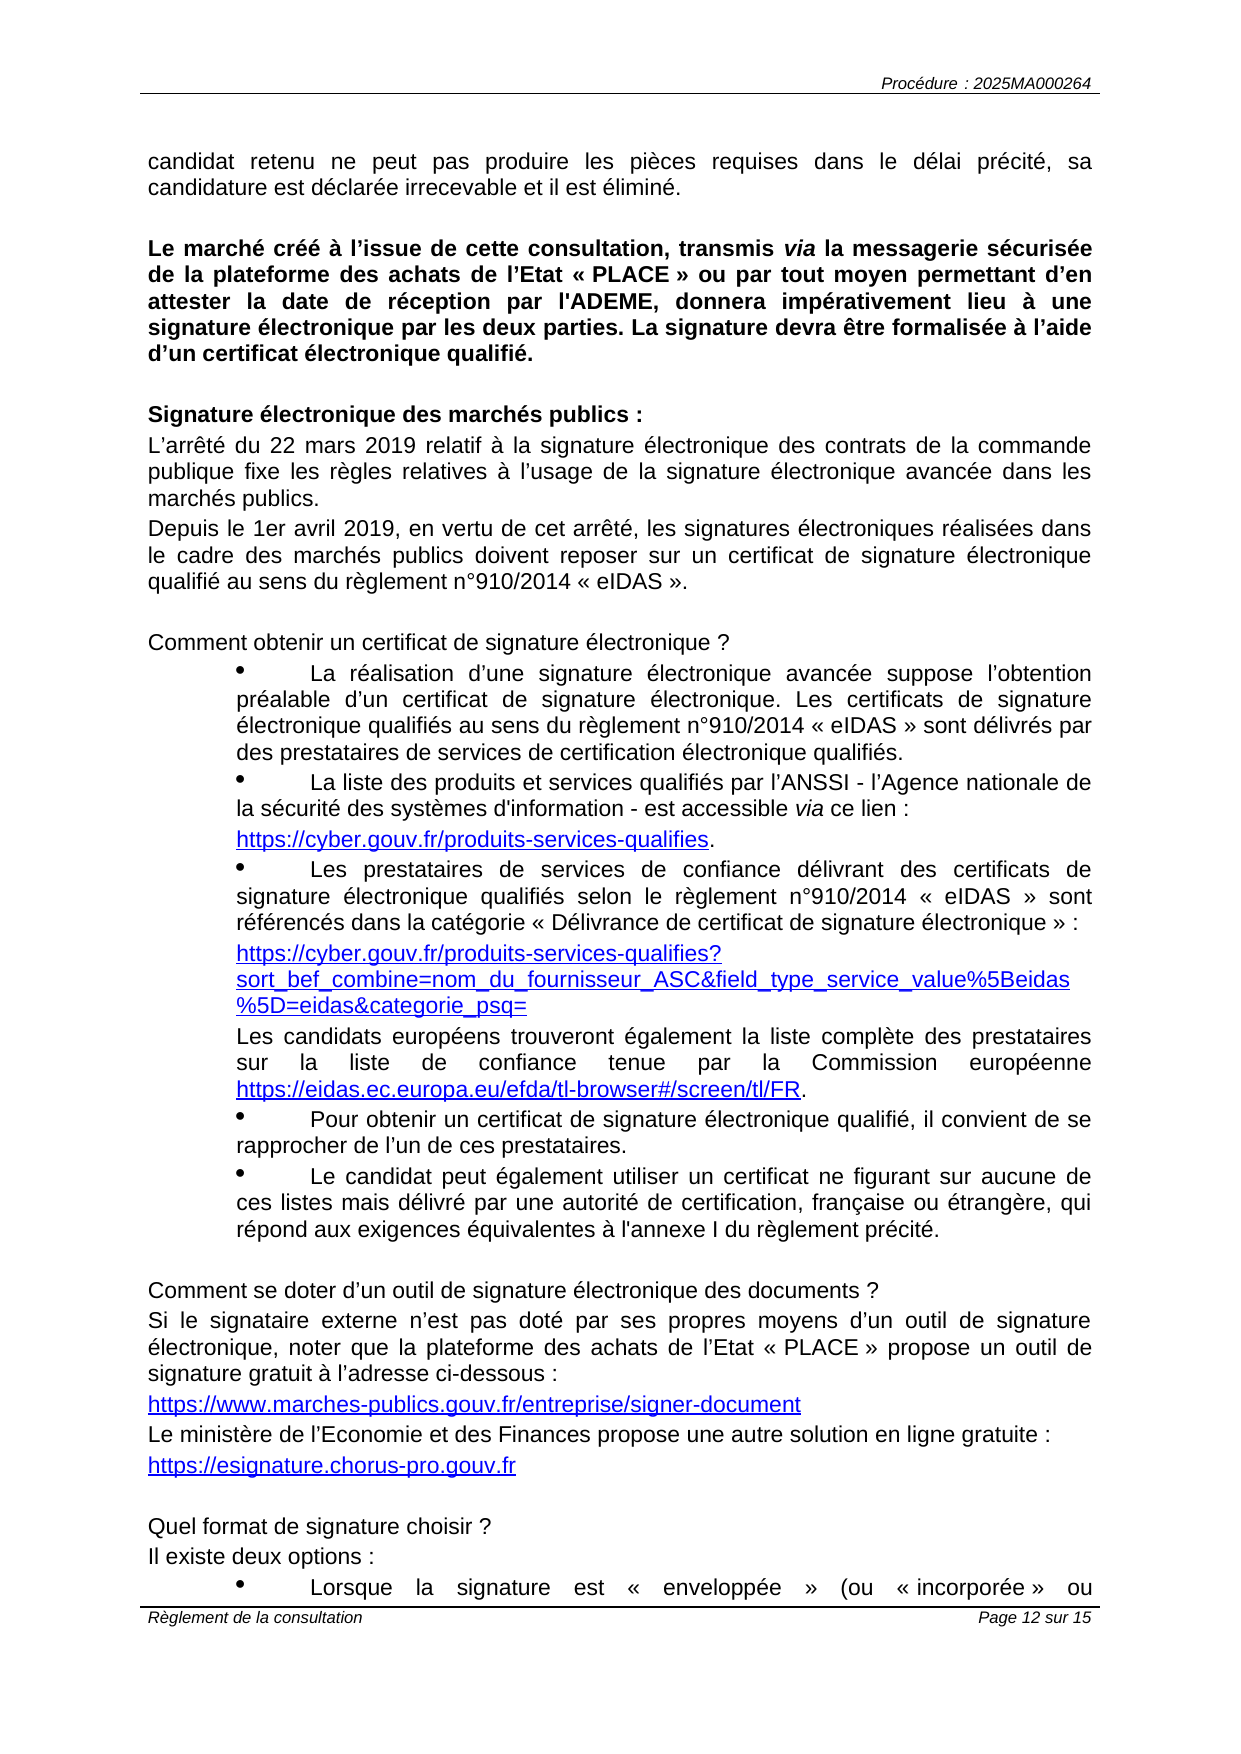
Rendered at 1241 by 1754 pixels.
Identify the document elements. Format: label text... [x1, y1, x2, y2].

text Le marché créé à l’issue de cette consultation, transmis via la messagerie sécurisée de la plateforme des achats de l’Etat « PLACE » ou par tout moyen permettant d’en attester la date de réception par l'ADEME, donnera impérativement lieu à une signature électronique par les deux parties. La signature devra être formalisée à l’aide d’un certificat électronique qualifié. [148, 235, 1093, 367]
text Quel format de signature choisir ? [148, 1513, 1093, 1539]
list La réalisation d’une signature électronique avancée suppose l’obtention préalable d’un certificat de signature électronique. Les certificats de signature électronique qualifiés au sens du règlement n°910/2014 « eIDAS » sont délivrés par des prestataires de services de certification électronique qualifiés. [236, 659, 1093, 765]
list Pour obtenir un certificat de signature électronique qualifié, il convient de se rapprocher de l’un de ces prestataires. [236, 1106, 1093, 1159]
text https://www.marches-publics.gouv.fr/entreprise/signer-document [148, 1391, 1093, 1417]
text Les candidats européens trouveront également la liste complète des prestataires sur la liste de confiance tenue par la Commission européenne https://eidas.ec.europa.eu/efda/tl-browser#/screen/tl/FR. [236, 1023, 1093, 1102]
text Comment obtenir un certificat de signature électronique ? [148, 629, 1093, 655]
text https://esignature.chorus-pro.gouv.fr [148, 1452, 1093, 1478]
text Comment se doter d’un outil de signature électronique des documents ? [148, 1277, 1093, 1303]
text Le ministère de l’Economie et des Finances propose une autre solution en ligne gratuite : [148, 1421, 1093, 1447]
text L’arrêté du 22 mars 2019 relatif à la signature électronique des contrats de la commande publique fixe les règles relatives à l’usage de la signature électronique avancée dans les marchés publics. [148, 432, 1093, 511]
list Les prestataires de services de confiance délivrant des certificats de signature électronique qualifiés selon le règlement n°910/2014 « eIDAS » sont référencés dans la catégorie « Délivrance de certificat de signature électronique » : [236, 856, 1093, 936]
text Si le signataire externe n’est pas doté par ses propres moyens d’un outil de signature électronique, noter que la plateforme des achats de l’Etat « PLACE » propose un outil de signature gratuit à l’adresse ci-dessous : [148, 1307, 1093, 1386]
list La liste des produits et services qualifiés par l’ANSSI - l’Agence nationale de la sécurité des systèmes d'information - est accessible via ce lien : [236, 769, 1093, 822]
text Depuis le 1er avril 2019, en vertu de cet arrêté, les signatures électroniques réalisées dans le cadre des marchés publics doivent reposer sur un certificat de signature électronique qualifié au sens du règlement n°910/2014 « eIDAS ». [148, 515, 1093, 594]
text candidat retenu ne peut pas produire les pièces requises dans le délai précité, sa candidature est déclarée irrecevable et il est éliminé. [148, 148, 1093, 200]
list Lorsque la signature est « enveloppée » (ou « incorporée » ou [236, 1574, 1093, 1600]
text Il existe deux options : [148, 1543, 1093, 1569]
text https://cyber.gouv.fr/produits-services-qualifies. [236, 826, 1093, 852]
text https://cyber.gouv.fr/produits-services-qualifies?sort_bef_combine=nom_du_fournisseur_ASC&field_type_service_value%5Beidas%5D=eidas&categorie_psq= [236, 940, 1093, 1019]
text Signature électronique des marchés publics : [148, 401, 1093, 428]
list Le candidat peut également utiliser un certificat ne figurant sur aucune de ces listes mais délivré par une autorité de certification, française ou étrangère, qui répond aux exigences équivalentes à l'annexe I du règlement précité. [236, 1163, 1093, 1242]
